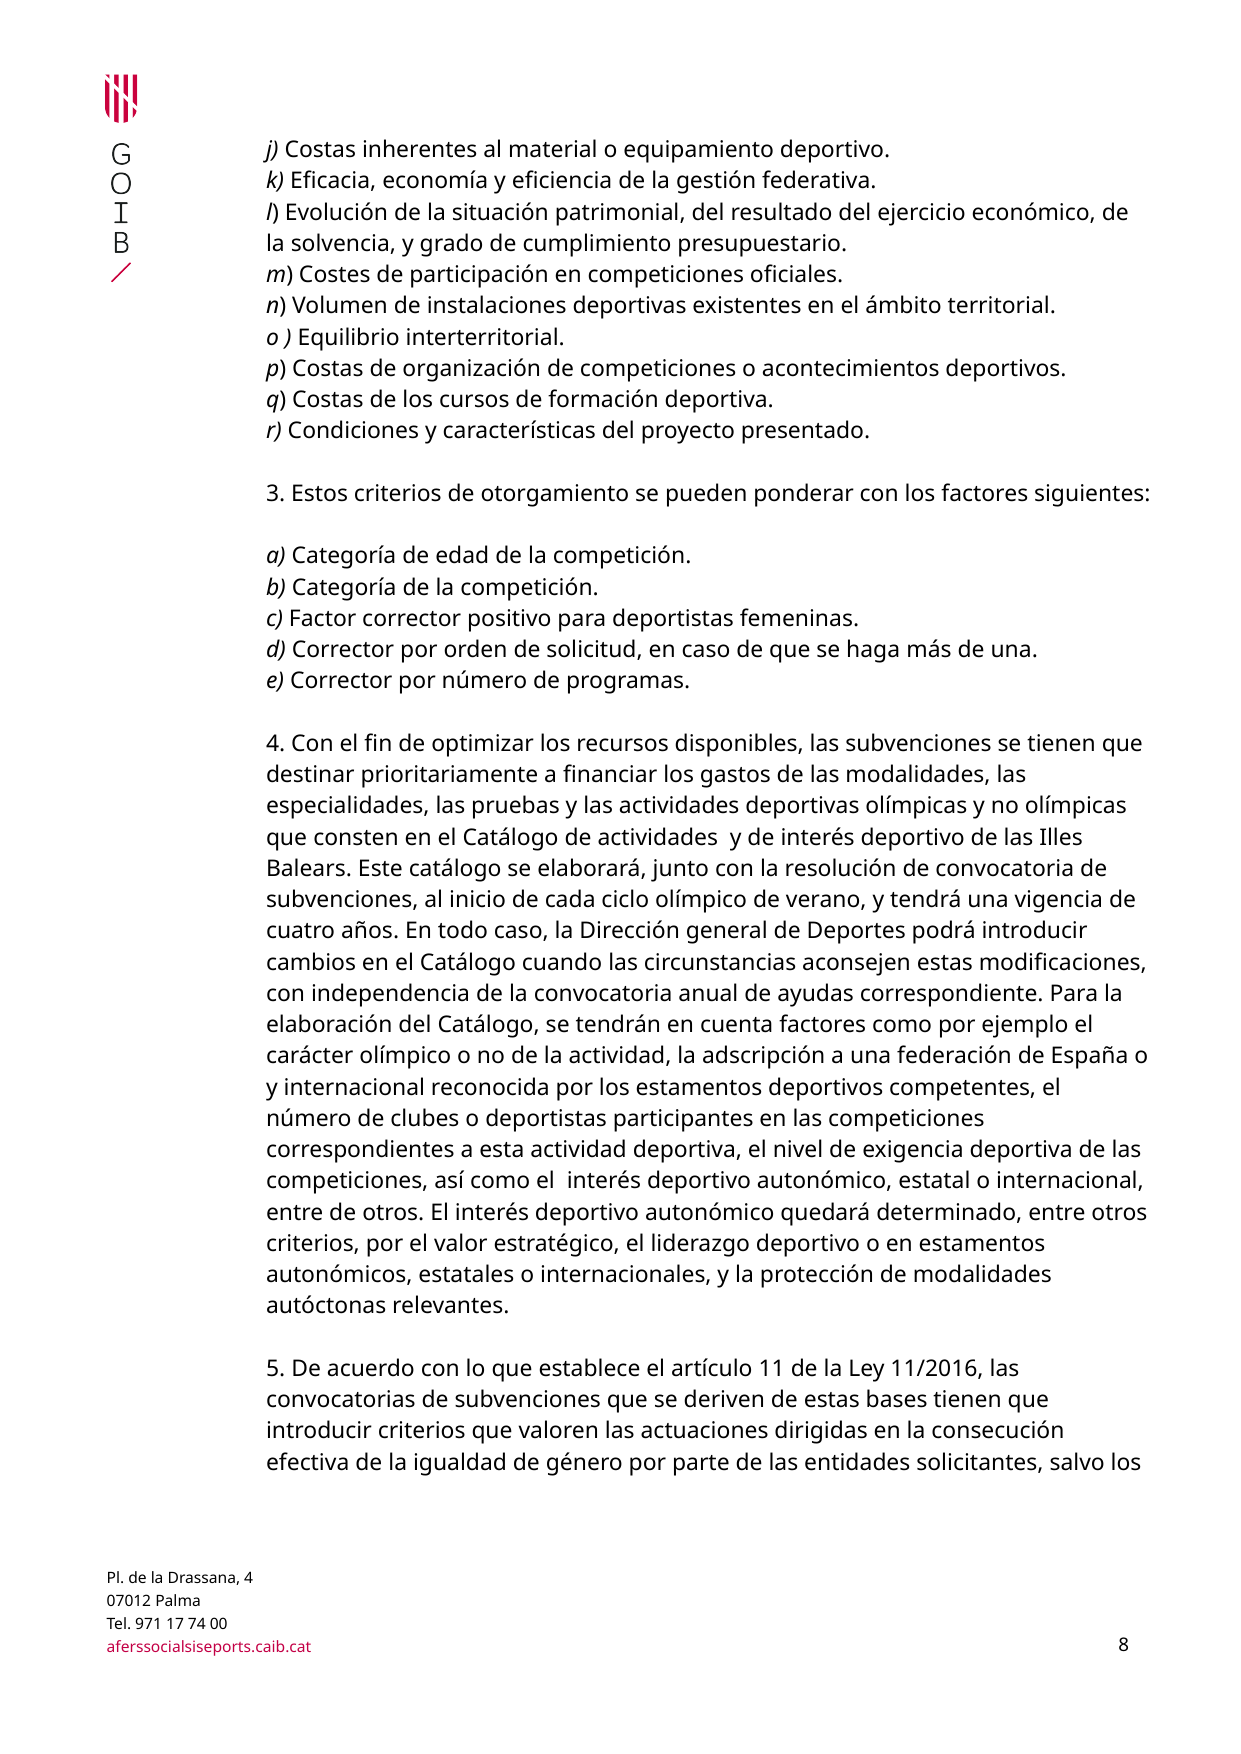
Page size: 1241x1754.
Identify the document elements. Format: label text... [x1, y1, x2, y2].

list r) Condiciones y características del proyecto presentado. [266, 414, 1152, 445]
text 4. Con el fin de optimizar los recursos disponibles, las subvenciones se tienen que destinar prioritariamente a financiar los gastos de las modalidades, las especialidades, las pruebas y las actividades deportivas olímpicas y no olímpicas que consten en el Catálogo de actividades y de interés deportivo de las Illes Balears. Este catálogo se elaborará, junto con la resolución de convocatoria de subvenciones, al inicio de cada ciclo olímpico de verano, y tendrá una vigencia de cuatro años. En todo caso, la Dirección general de Deportes podrá introducir cambios en el Catálogo cuando las circunstancias aconsejen estas modificaciones, con independencia de la convocatoria anual de ayudas correspondiente. Para la elaboración del Catálogo, se tendrán en cuenta factores como por ejemplo el carácter olímpico o no de la actividad, la adscripción a una federación de España o y internacional reconocida por los estamentos deportivos competentes, el número de clubes o deportistas participantes en las competiciones correspondientes a esta actividad deportiva, el nivel de exigencia deportiva de las competiciones, así como el interés deportivo autonómico, estatal o internacional, entre de otros. El interés deportivo autonómico quedará determinado, entre otros criterios, por el valor estratégico, el liderazgo deportivo o en estamentos autonómicos, estatales o internacionales, y la protección de modalidades autóctonas relevantes. [266, 727, 1152, 1320]
list e) Corrector por número de programas. [266, 664, 1152, 695]
list c) Factor corrector positivo para deportistas femeninas. [266, 602, 1152, 633]
list a) Categoría de edad de la competición. [266, 539, 1152, 570]
list p) Costas de organización de competiciones o acontecimientos deportivos. [266, 352, 1152, 383]
list d) Corrector por orden de solicitud, en caso de que se haga más de una. [266, 633, 1152, 664]
list b) Categoría de la competición. [266, 570, 1152, 602]
list 3. Estos criterios de otorgamiento se pueden ponderar con los factores siguientes: [266, 477, 1152, 508]
text 5. De acuerdo con lo que establece el artículo 11 de la Ley 11/2016, las convocatorias de subvenciones que se deriven de estas bases tienen que introducir criterios que valoren las actuaciones dirigidas en la consecución efectiva de la igualdad de género por parte de las entidades solicitantes, salvo los [266, 1352, 1152, 1477]
list j) Costas inherentes al material o equipamiento deportivo. [266, 133, 1152, 164]
picture [76, 51, 166, 313]
list o ) Equilibrio interterritorial. [266, 320, 1152, 352]
list m) Costes de participación en competiciones oficiales. [266, 258, 1152, 289]
list n) Volumen de instalaciones deportivas existentes en el ámbito territorial. [266, 289, 1152, 320]
list q) Costas de los cursos de formación deportiva. [266, 383, 1152, 414]
list l) Evolución de la situación patrimonial, del resultado del ejercicio económico, de la solvencia, y grado de cumplimiento presupuestario. [266, 195, 1152, 258]
list k) Eficacia, economía y eficiencia de la gestión federativa. [266, 164, 1152, 195]
